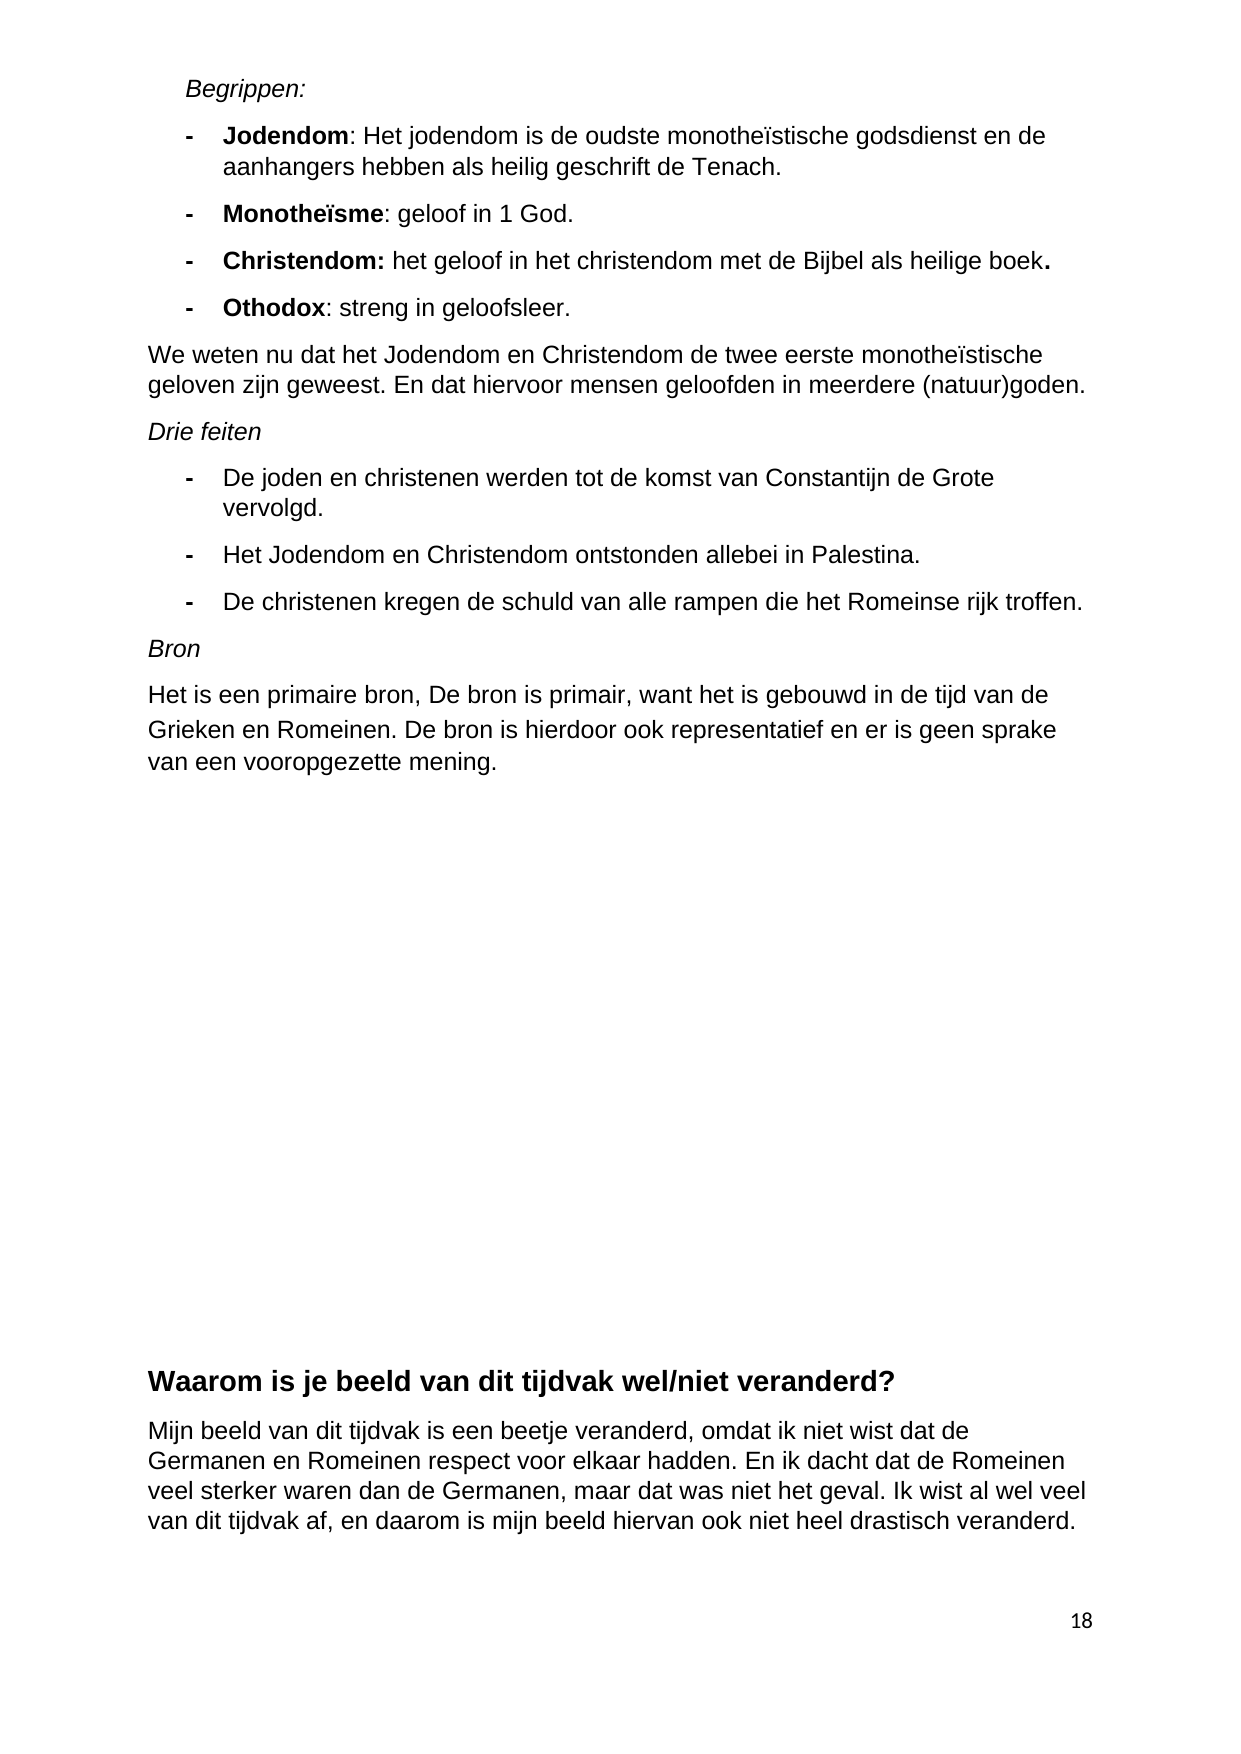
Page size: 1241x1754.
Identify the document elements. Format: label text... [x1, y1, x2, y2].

text Bron [148, 634, 1093, 662]
list Monotheïsme: geloof in 1 God. [185, 199, 1093, 228]
text Waarom is je beeld van dit tijdvak wel/niet veranderd? [148, 1364, 1093, 1397]
list De joden en christenen werden tot de komst van Constantijn de Grote vervolgd. [185, 463, 1093, 522]
text Drie feiten [148, 416, 1093, 445]
list Het Jodendom en Christendom ontstonden allebei in Palestina. [185, 540, 1093, 569]
text Mijn beeld van dit tijdvak is een beetje veranderd, omdat ik niet wist dat de Germanen en Romeinen respect voor elkaar hadden. En ik dacht dat de Romeinen veel sterker waren dan de Germanen, maar dat was niet het geval. Ik wist al wel veel van dit tijdvak af, en daarom is mijn beeld hiervan ook niet heel drastisch veranderd. [148, 1416, 1093, 1535]
list Jodendom: Het jodendom is de oudste monotheïstische godsdienst en de aanhangers hebben als heilig geschrift de Tenach. [185, 121, 1093, 181]
text Het is een primaire bron, De bron is primair, want het is gebouwd in de tijd van de Grieken en Romeinen. De bron is hierdoor ook representatief en er is geen sprake van een vooropgezette mening. [148, 680, 1093, 775]
text We weten nu dat het Jodendom en Christendom de twee eerste monotheïstische geloven zijn geweest. En dat hiervoor mensen geloofden in meerdere (natuur)goden. [148, 339, 1093, 398]
list De christenen kregen de schuld van alle rampen die het Romeinse rijk troffen. [185, 587, 1093, 616]
text Begrippen: [185, 74, 1093, 102]
list Othodox: streng in geloofsleer. [185, 293, 1093, 322]
list Christendom: het geloof in het christendom met de Bijbel als heilige boek. [185, 246, 1093, 275]
